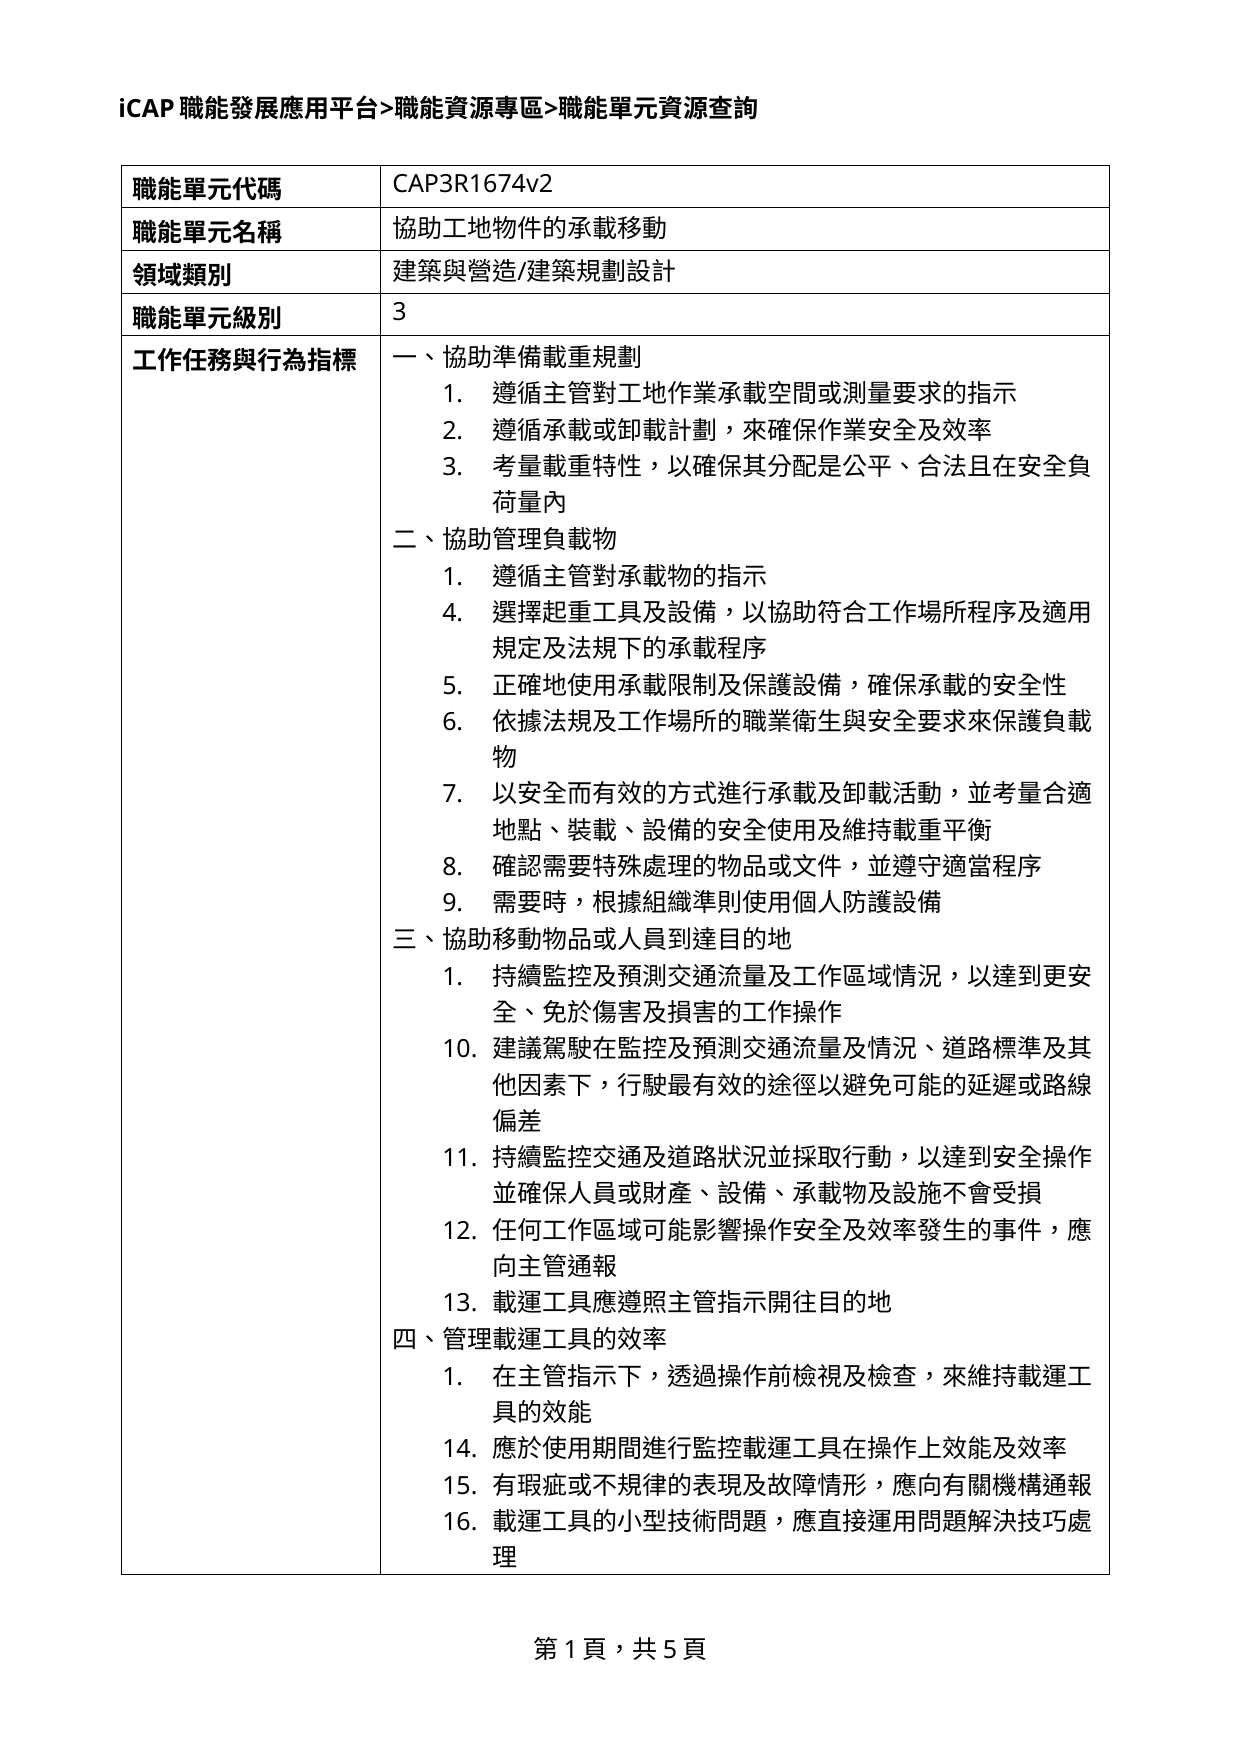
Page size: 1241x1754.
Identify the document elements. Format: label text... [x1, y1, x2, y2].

table_cell 工作任務與行為指標 [122, 336, 380, 1574]
table_cell 3 [381, 294, 1109, 335]
table_cell 協助工地物件的承載移動 [381, 208, 1109, 250]
table_cell 職能單元名稱 [122, 208, 380, 250]
table_cell 領域類別 [122, 251, 380, 293]
table_header 職能單元代碼 [122, 166, 380, 207]
table_cell 職能單元級別 [122, 294, 380, 335]
table_header CAP3R1674v2 [381, 166, 1109, 207]
table_cell 建築與營造/建築規劃設計 [381, 251, 1109, 293]
table_cell 協助準備載重規劃 遵循主管對工地作業承載空間或測量要求的指示 遵循承載或卸載計劃，來確保作業安全及效率 考量載重特性，以確保其分配是公平、合法且在安全負荷量內 協助管理負載物 遵循主管對承載物的指示 選擇起重工具及設備，以協助符合工作場所程序及適用規定及法規下的承載程序 正確地使用承載限制及保護設備，確保承載的安全性 依據法規及工作場所的職業衛生與安全要求來保護負載物 以安全而有效的方式進行承載及卸載活動，並考量合適地點、裝載、設備的安全使用及維持載重平衡 確認需要特殊處理的物品或文件，並遵守適當程序 需要時，根據組織準則使用個人防護設備 協助移動物品或人員到達目的地 持續監控及預測交通流量及工作區域情況，以達到更安全、免於傷害及損害的工作操作 建議駕駛在監控及預測交通流量及情況、道路標準及其他因素下，行駛最有效的途徑以避免可能的延遲或路線偏差 持續監控交通及道路狀況並採取行動，以達到安全操作並確保人員或財產、設備、承載物及設施不會受損 任何工作區域可能影響操作安全及效率發生的事件，應向主管通報 載運工具應遵照主管指示開往目的地 管理載運工具的效率 在主管指示下，透過操作前檢視及檢查，來維持載運工具的效能 應於使用期間進行監控載運工具在操作上效能及效率 有瑕疵或不規律的表現及故障情形，應向有關機構通報 載運工具的小型技術問題，應直接運用問題解決技巧處理 根據工作場所程序，維護與更新載運工具紀錄，並進行資訊處理 [381, 336, 1109, 1574]
